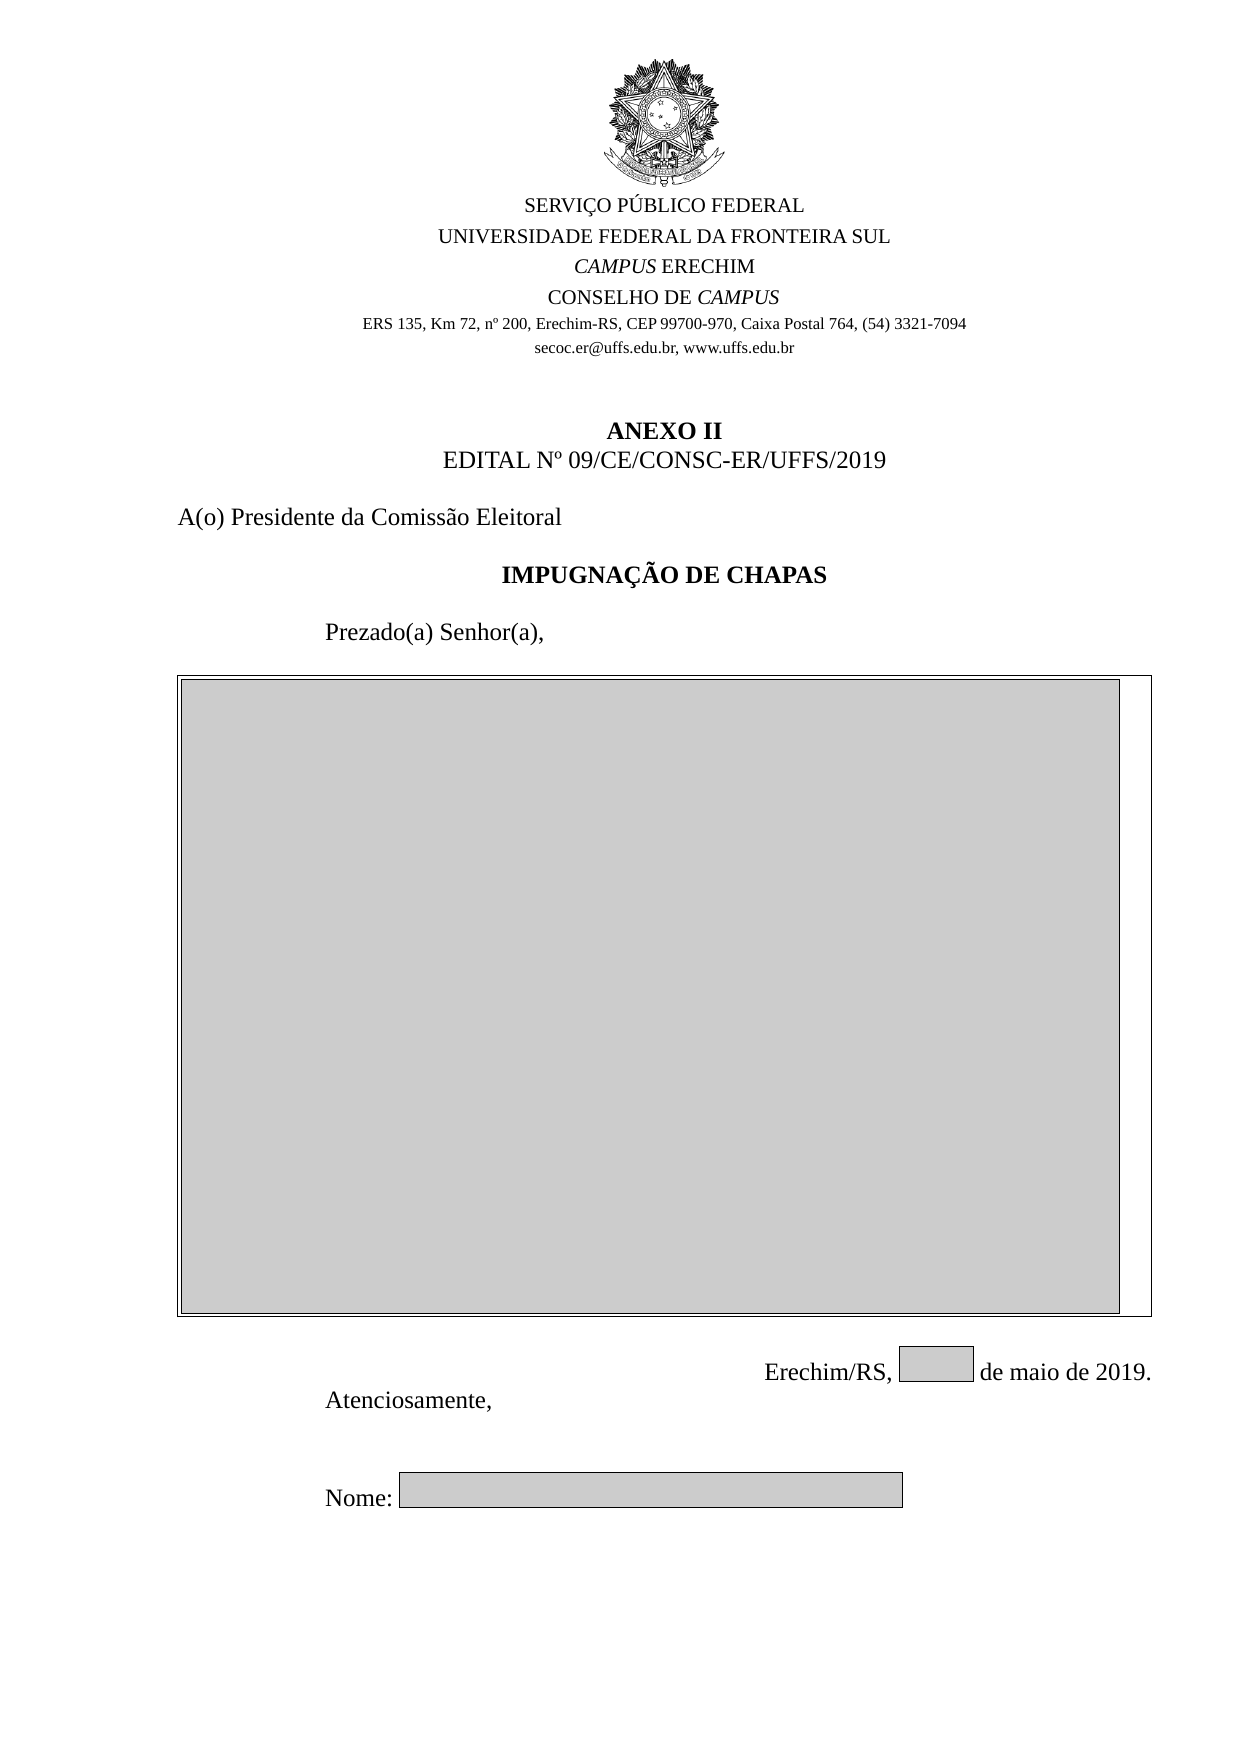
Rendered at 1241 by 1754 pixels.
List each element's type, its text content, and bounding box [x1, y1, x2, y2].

text EDITAL Nº 09/CE/CONSC-ER/UFFS/2019 [177, 445, 1152, 474]
text Erechim/RS, de maio de 2019. [177, 1346, 1152, 1386]
text Nome: [177, 1472, 1152, 1511]
text IMPUGNAÇÃO DE CHAPAS [177, 560, 1152, 589]
text A(o) Presidente da Comissão Eleitoral [177, 502, 1152, 531]
text Prezado(a) Senhor(a), [177, 617, 1152, 646]
text Atenciosamente, [177, 1386, 1152, 1414]
text ANEXO II [177, 416, 1152, 445]
